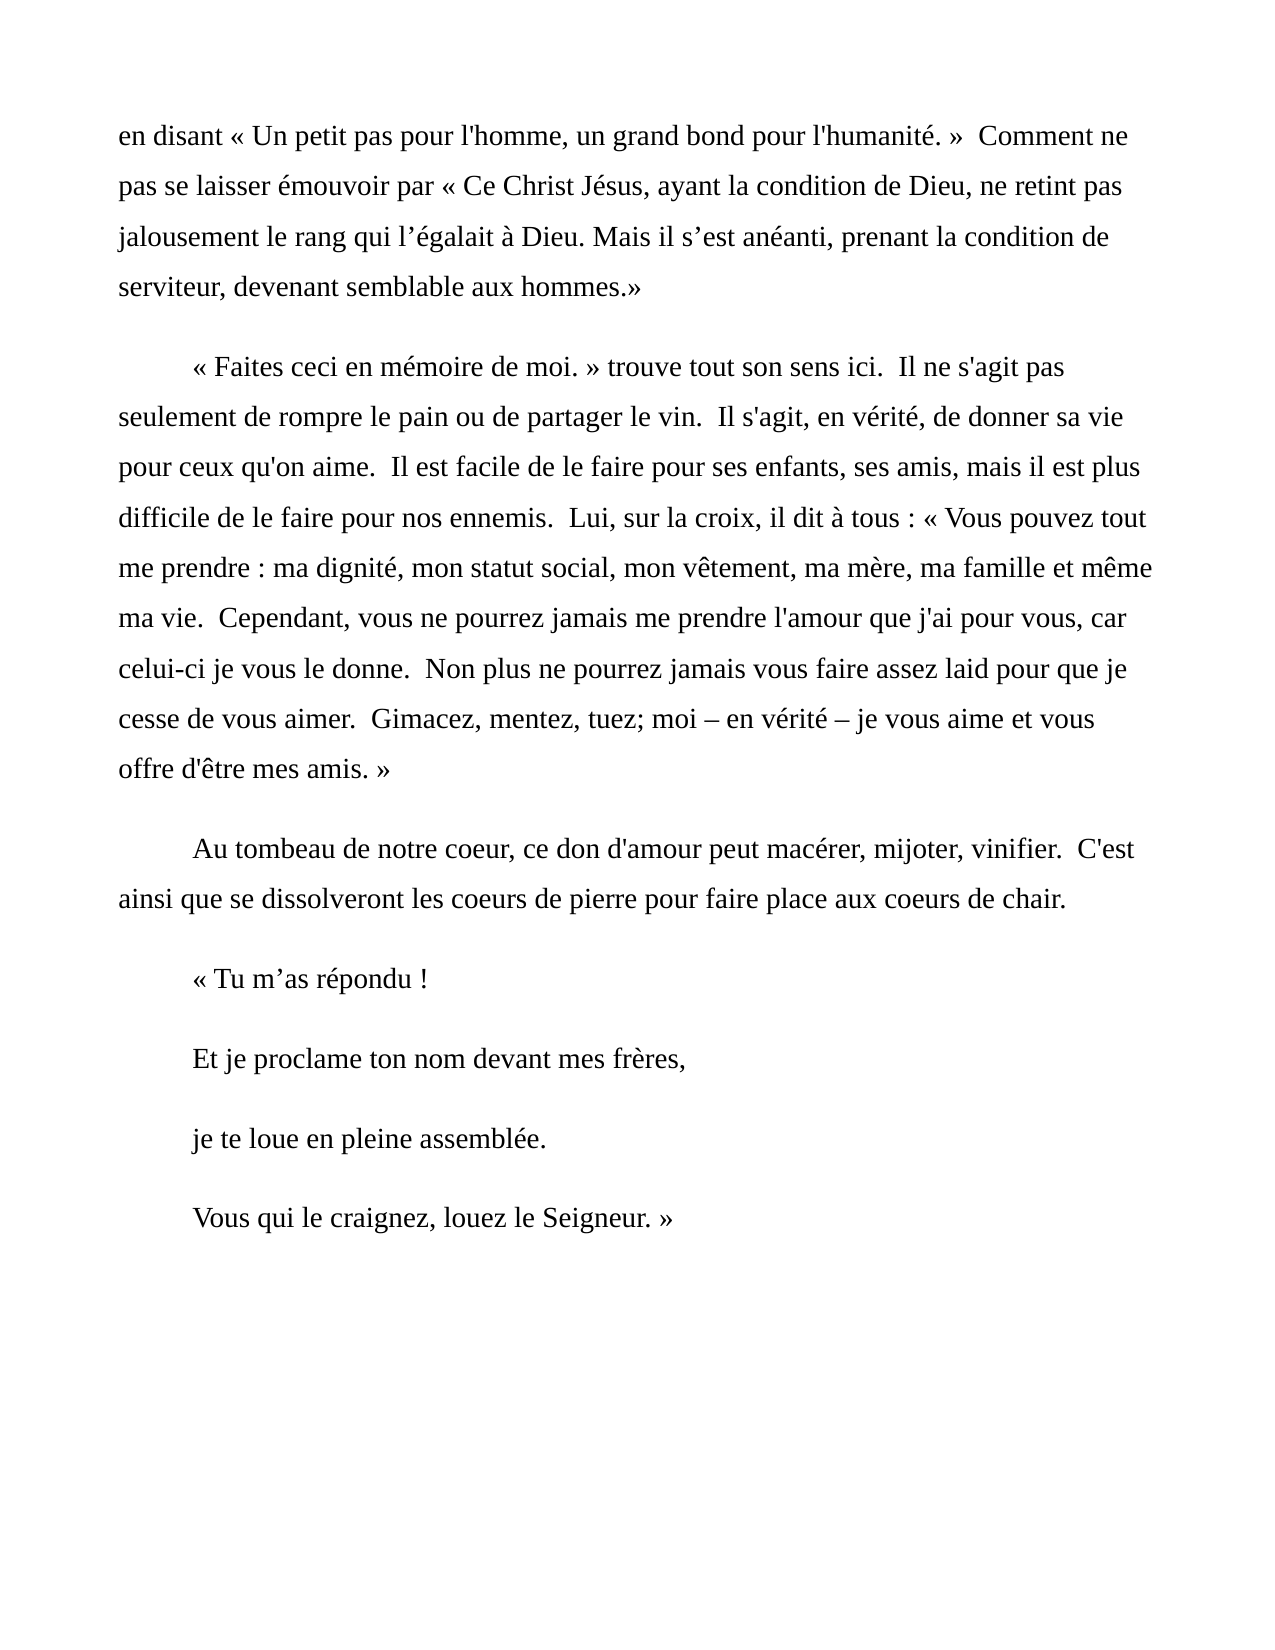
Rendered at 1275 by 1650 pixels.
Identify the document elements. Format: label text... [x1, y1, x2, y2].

text Et je proclame ton nom devant mes frères, [192, 1041, 1157, 1074]
text en disant « Un petit pas pour l'homme, un grand bond pour l'humanité. » Comment ne pas se laisser émouvoir par « Ce Christ Jésus, ayant la condition de Dieu, ne retint pas jalousement le rang qui l’égalait à Dieu. Mais il s’est anéanti, prenant la condition de serviteur, devenant semblable aux hommes.» [118, 118, 1157, 303]
text « Tu m’as répondu ! [192, 961, 1157, 995]
text « Faites ceci en mémoire de moi. » trouve tout son sens ici. Il ne s'agit pas seulement de rompre le pain ou de partager le vin. Il s'agit, en vérité, de donner sa vie pour ceux qu'on aime. Il est facile de le faire pour ses enfants, ses amis, mais il est plus difficile de le faire pour nos ennemis. Lui, sur la croix, il dit à tous : « Vous pouvez tout me prendre : ma dignité, mon statut social, mon vêtement, ma mère, ma famille et même ma vie. Cependant, vous ne pourrez jamais me prendre l'amour que j'ai pour vous, car celui-ci je vous le donne. Non plus ne pourrez jamais vous faire assez laid pour que je cesse de vous aimer. Gimacez, mentez, tuez; moi – en vérité – je vous aime et vous offre d'être mes amis. » [118, 349, 1157, 785]
text Au tombeau de notre coeur, ce don d'amour peut macérer, mijoter, vinifier. C'est ainsi que se dissolveront les coeurs de pierre pour faire place aux coeurs de chair. [118, 831, 1157, 915]
text Vous qui le craignez, louez le Seigneur. » [192, 1201, 1157, 1234]
text je te loue en pleine assemblée. [192, 1121, 1157, 1154]
